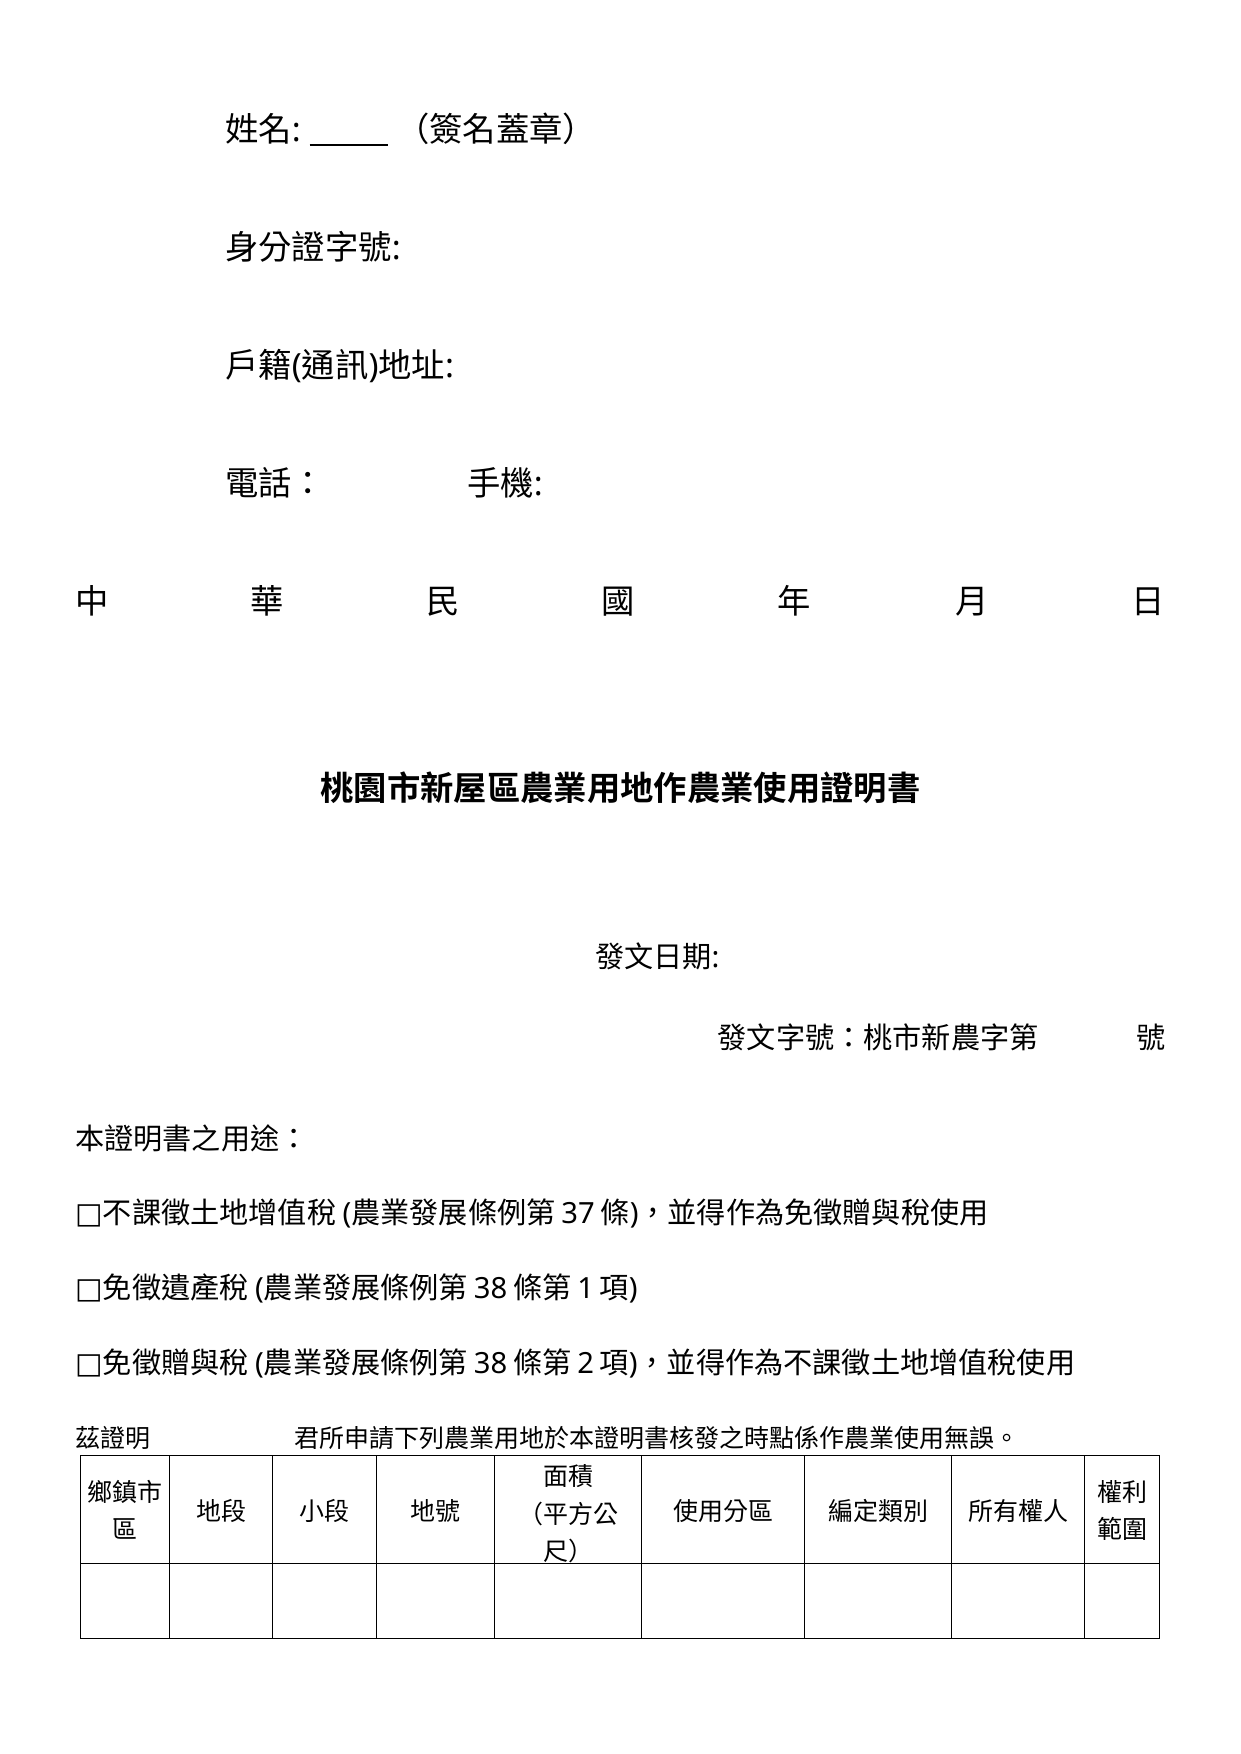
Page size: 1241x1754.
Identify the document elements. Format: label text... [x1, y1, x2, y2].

table_cell [495, 1564, 641, 1638]
text 戶籍(通訊)地址: [75, 325, 1165, 400]
text 電話： 手機: [75, 443, 1165, 518]
text 茲證明 君所申請下列農業用地於本證明書核發之時點係作農業使用無誤。 [75, 1418, 1165, 1455]
table_header 權利範圍 [1085, 1456, 1159, 1563]
text 本證明書之用途： [75, 1099, 1165, 1174]
text 發文日期: [75, 917, 1165, 992]
text □不課徵土地增值稅 (農業發展條例第37條)，並得作為免徵贈與稅使用 [75, 1174, 1165, 1249]
table_cell [805, 1564, 951, 1638]
text 姓名: （簽名蓋章） [75, 89, 1165, 164]
table_cell [81, 1564, 169, 1638]
table_cell [170, 1564, 272, 1638]
table_header 地段 [170, 1456, 272, 1563]
table_header 使用分區 [642, 1456, 804, 1563]
text 桃園市新屋區農業用地作農業使用證明書 [75, 749, 1165, 824]
table_header 面積 （平方公尺） [495, 1456, 641, 1563]
table_cell [952, 1564, 1084, 1638]
table_header 小段 [273, 1456, 376, 1563]
table_header 鄉鎮市區 [81, 1456, 169, 1563]
table_cell [1085, 1564, 1159, 1638]
text 身分證字號: [75, 207, 1165, 282]
table_cell [642, 1564, 804, 1638]
table_cell [377, 1564, 494, 1638]
text □免徵遺產稅 (農業發展條例第38條第1項) [75, 1249, 1165, 1324]
table_header 所有權人 [952, 1456, 1084, 1563]
text 中 華 民 國 年 月 日 [75, 561, 1165, 636]
text □免徵贈與稅 (農業發展條例第38條第2項)，並得作為不課徵土地增值稅使用 [75, 1324, 1165, 1399]
table_header 地號 [377, 1456, 494, 1563]
table_cell [273, 1564, 376, 1638]
table_header 編定類別 [805, 1456, 951, 1563]
text 發文字號：桃市新農字第 號 [225, 999, 1165, 1074]
